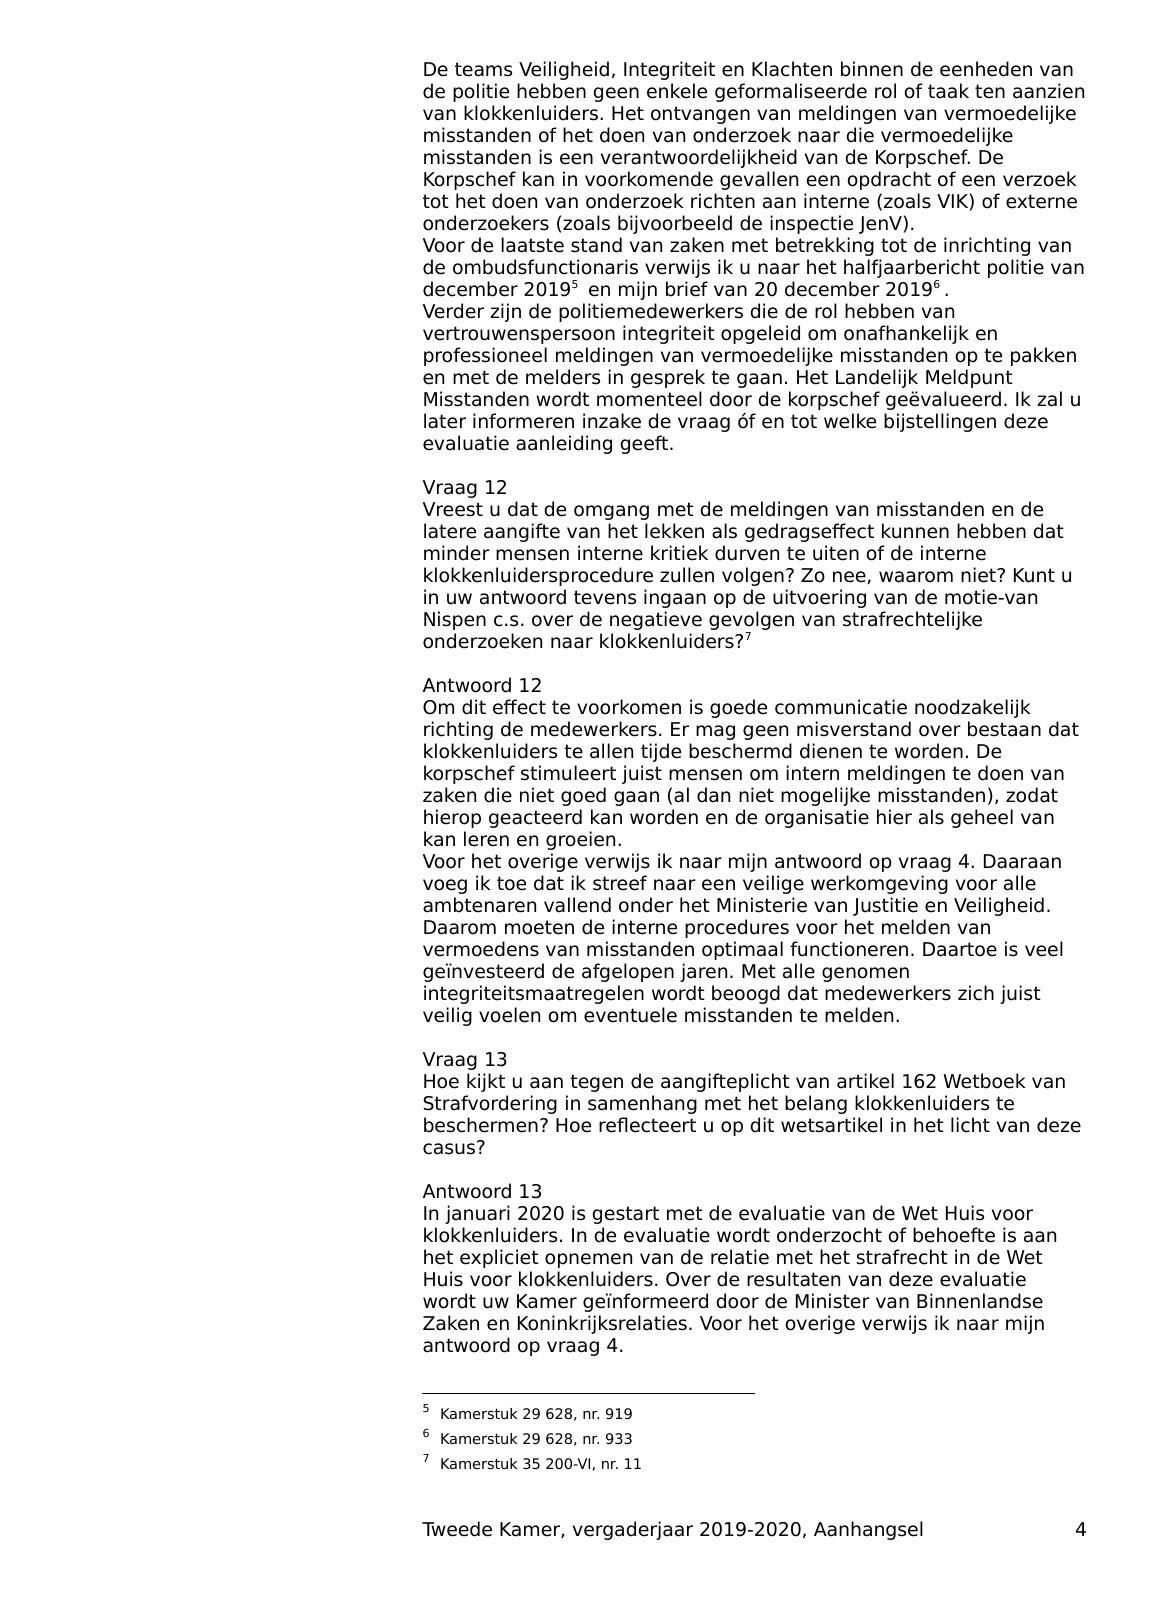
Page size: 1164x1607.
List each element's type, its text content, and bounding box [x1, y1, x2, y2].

text Vraag 13 [422, 1049, 1087, 1071]
text De teams Veiligheid, Integriteit en Klachten binnen de eenheden van de politie hebben geen enkele geformaliseerde rol of taak ten aanzien van klokkenluiders. Het ontvangen van meldingen van vermoedelijke misstanden of het doen van onderzoek naar die vermoedelijke misstanden is een verantwoordelijkheid van de Korpschef. De Korpschef kan in voorkomende gevallen een opdracht of een verzoek tot het doen van onderzoek richten aan interne (zoals VIK) of externe onderzoekers (zoals bijvoorbeeld de inspectie JenV). [422, 59, 1087, 235]
text Kamerstuk 29 628, nr. 933 [422, 1427, 1087, 1449]
text Om dit effect te voorkomen is goede communicatie noodzakelijk richting de medewerkers. Er mag geen misverstand over bestaan dat klokkenluiders te allen tijde beschermd dienen te worden. De korpschef stimuleert juist mensen om intern meldingen te doen van zaken die niet goed gaan (al dan niet mogelijke misstanden), zodat hierop geacteerd kan worden en de organisatie hier als geheel van kan leren en groeien. [422, 697, 1087, 851]
text Verder zijn de politiemedewerkers die de rol hebben van vertrouwenspersoon integriteit opgeleid om onafhankelijk en professioneel meldingen van vermoedelijke misstanden op te pakken en met de melders in gesprek te gaan. Het Landelijk Meldpunt Misstanden wordt momenteel door de korpschef geëvalueerd. Ik zal u later informeren inzake de vraag óf en tot welke bijstellingen deze evaluatie aanleiding geeft. [422, 301, 1087, 455]
text Vreest u dat de omgang met de meldingen van misstanden en de latere aangifte van het lekken als gedragseffect kunnen hebben dat minder mensen interne kritiek durven te uiten of de interne klokkenluidersprocedure zullen volgen? Zo nee, waarom niet? Kunt u in uw antwoord tevens ingaan op de uitvoering van de motie-van Nispen c.s. over de negatieve gevolgen van strafrechtelijke onderzoeken naar klokkenluiders? [422, 499, 1087, 653]
text Kamerstuk 35 200-VI, nr. 11 [422, 1452, 1087, 1474]
text Vraag 12 [422, 477, 1087, 499]
text Hoe kijkt u aan tegen de aangifteplicht van artikel 162 Wetboek van Strafvordering in samenhang met het belang klokkenluiders te beschermen? Hoe reflecteert u op dit wetsartikel in het licht van deze casus? [422, 1071, 1087, 1159]
text Antwoord 13 [422, 1181, 1087, 1203]
text In januari 2020 is gestart met de evaluatie van de Wet Huis voor klokkenluiders. In de evaluatie wordt onderzocht of behoefte is aan het expliciet opnemen van de relatie met het strafrecht in de Wet Huis voor klokkenluiders. Over de resultaten van deze evaluatie wordt uw Kamer geïnformeerd door de Minister van Binnenlandse Zaken en Koninkrijksrelaties. Voor het overige verwijs ik naar mijn antwoord op vraag 4. [422, 1203, 1087, 1357]
text Voor het overige verwijs ik naar mijn antwoord op vraag 4. Daaraan voeg ik toe dat ik streef naar een veilige werkomgeving voor alle ambtenaren vallend onder het Ministerie van Justitie en Veiligheid. Daarom moeten de interne procedures voor het melden van vermoedens van misstanden optimaal functioneren. Daartoe is veel geïnvesteerd de afgelopen jaren. Met alle genomen integriteitsmaatregelen wordt beoogd dat medewerkers zich juist veilig voelen om eventuele misstanden te melden. [422, 851, 1087, 1027]
text Voor de laatste stand van zaken met betrekking tot de inrichting van de ombudsfunctionaris verwijs ik u naar het halfjaarbericht politie van december 2019 en mijn brief van 20 december 2019. [422, 235, 1087, 301]
text Kamerstuk 29 628, nr. 919 [422, 1402, 1087, 1424]
text Antwoord 12 [422, 675, 1087, 697]
